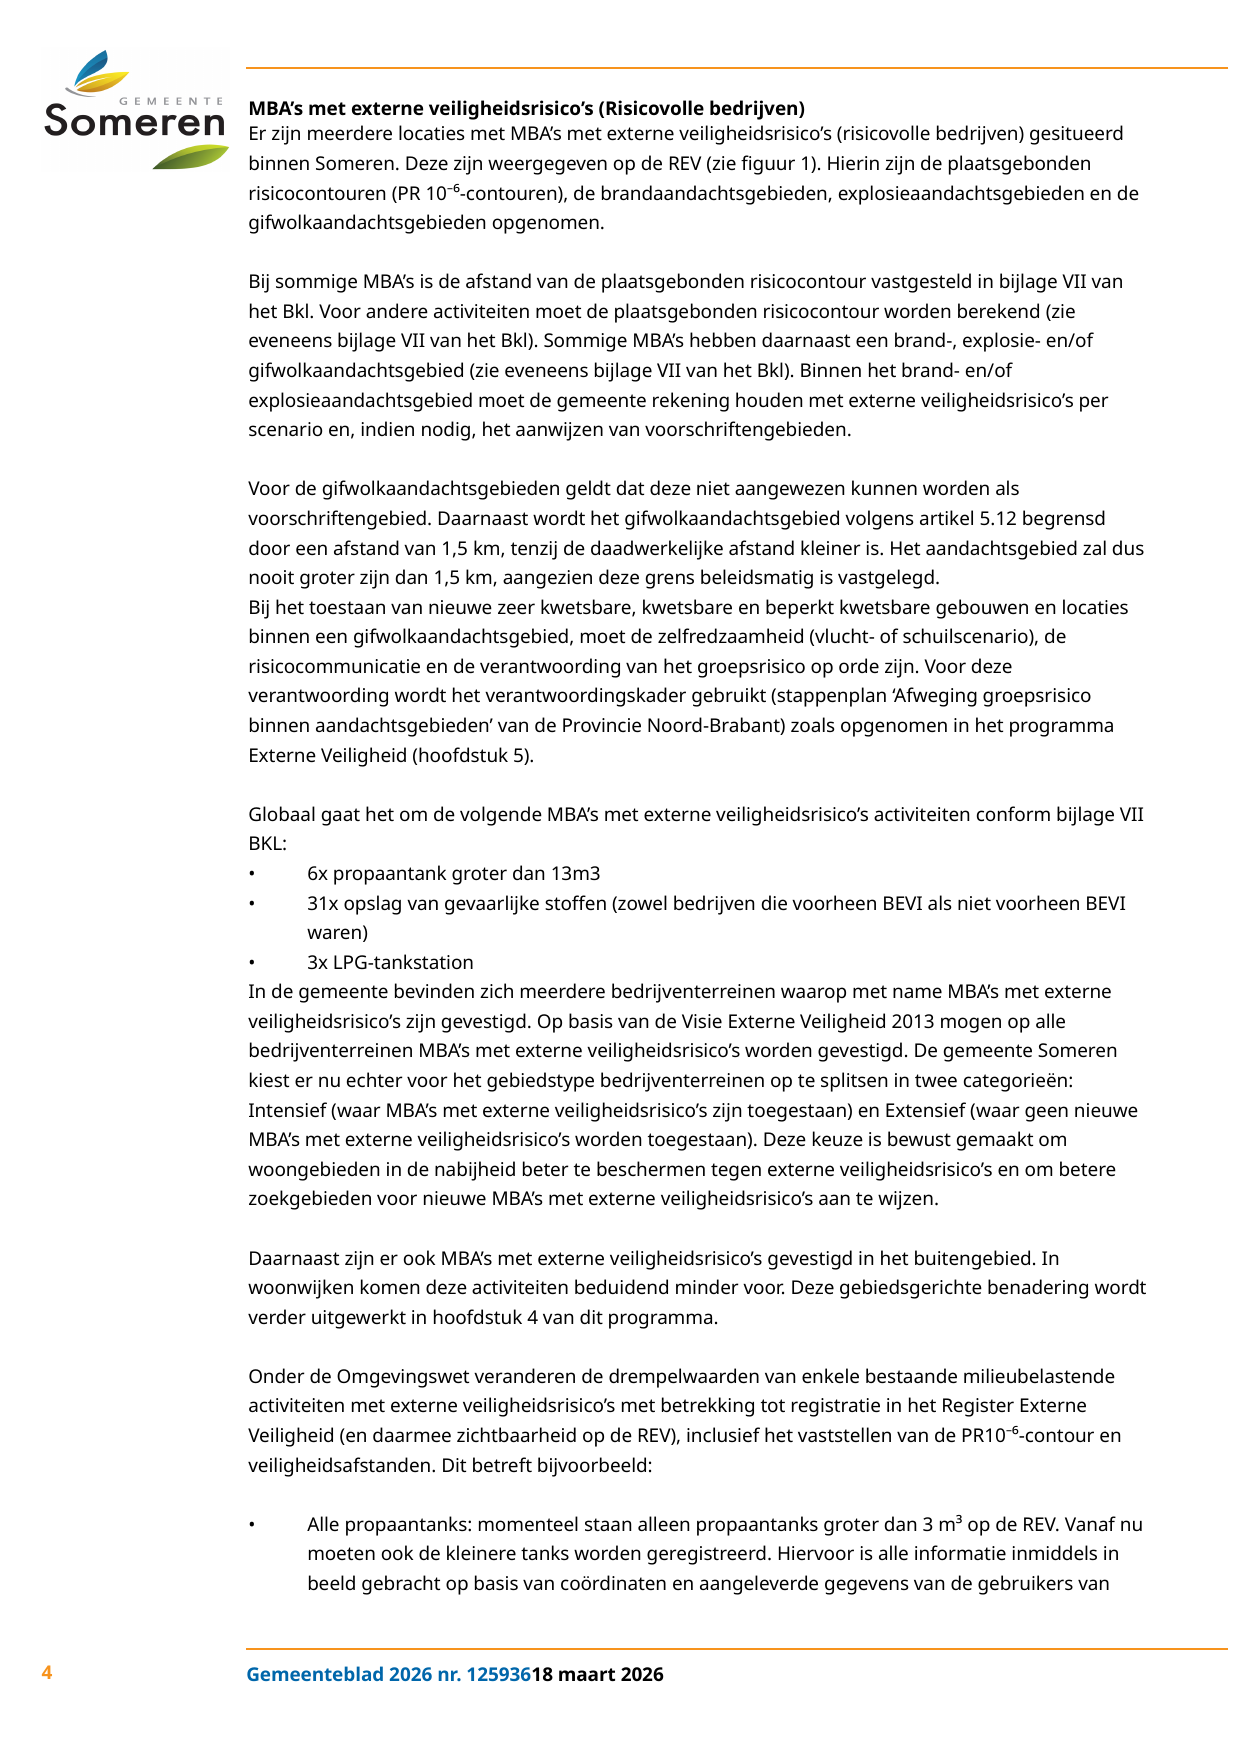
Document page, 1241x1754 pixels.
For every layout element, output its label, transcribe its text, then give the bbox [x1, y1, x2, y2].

text Voor de gifwolkaandachtsgebieden geldt dat deze niet aangewezen kunnen worden als voorschriftengebied. Daarnaast wordt het gifwolkaandachtsgebied volgens artikel 5.12 begrensd door een afstand van 1,5 km, tenzij de daadwerkelijke afstand kleiner is. Het aandachtsgebied zal dus nooit groter zijn dan 1,5 km, aangezien deze grens beleidsmatig is vastgelegd. [248, 476, 1152, 590]
list 3x LPG-tankstation [248, 949, 1152, 974]
text Daarnaast zijn er ook MBA’s met externe veiligheidsrisico’s gevestigd in het buitengebied. In woonwijken komen deze activiteiten beduidend minder voor. Deze gebiedsgerichte benadering wordt verder uitgewerkt in hoofdstuk 4 van dit programma. [248, 1245, 1152, 1329]
list Alle propaantanks: momenteel staan alleen propaantanks groter dan 3 m³ op de REV. Vanaf nu moeten ook de kleinere tanks worden geregistreerd. Hiervoor is alle informatie inmiddels in beeld gebracht op basis van coördinaten en aangeleverde gegevens van de gebruikers van [248, 1511, 1152, 1596]
text Er zijn meerdere locaties met MBA’s met externe veiligheidsrisico’s (risicovolle bedrijven) gesitueerd binnen Someren. Deze zijn weergegeven op de REV (zie figuur 1). Hierin zijn de plaatsgebonden risicocontouren (PR 10⁻⁶-contouren), de brandaandachtsgebieden, explosieaandachtsgebieden en de gifwolkaandachtsgebieden opgenomen. [248, 121, 1152, 235]
text Bij sommige MBA’s is de afstand van de plaatsgebonden risicocontour vastgesteld in bijlage VII van het Bkl. Voor andere activiteiten moet de plaatsgebonden risicocontour worden berekend (zie eveneens bijlage VII van het Bkl). Sommige MBA’s hebben daarnaast een brand-, explosie- en/of gifwolkaandachtsgebied (zie eveneens bijlage VII van het Bkl). Binnen het brand- en/of explosieaandachtsgebied moet de gemeente rekening houden met externe veiligheidsrisico’s per scenario en, indien nodig, het aanwijzen van voorschriftengebieden. [248, 268, 1152, 442]
list 6x propaantank groter dan 13m3 [248, 860, 1152, 886]
text MBA’s met externe veiligheidsrisico’s (Risicovolle bedrijven) [248, 95, 1152, 121]
text Globaal gaat het om de volgende MBA’s met externe veiligheidsrisico’s activiteiten conform bijlage VII BKL: [248, 801, 1152, 856]
list 31x opslag van gevaarlijke stoffen (zowel bedrijven die voorheen BEVI als niet voorheen BEVI waren) [248, 890, 1152, 945]
picture [41, 47, 231, 172]
text Onder de Omgevingswet veranderen de drempelwaarden van enkele bestaande milieubelastende activiteiten met externe veiligheidsrisico’s met betrekking tot registratie in het Register Externe Veiligheid (en daarmee zichtbaarheid op de REV), inclusief het vaststellen van de PR10⁻⁶-contour en veiligheidsafstanden. Dit betreft bijvoorbeeld: [248, 1363, 1152, 1477]
text Bij het toestaan van nieuwe zeer kwetsbare, kwetsbare en beperkt kwetsbare gebouwen en locaties binnen een gifwolkaandachtsgebied, moet de zelfredzaamheid (vlucht- of schuilscenario), de risicocommunicatie en de verantwoording van het groepsrisico op orde zijn. Voor deze verantwoording wordt het verantwoordingskader gebruikt (stappenplan ‘Afweging groepsrisico binnen aandachtsgebieden’ van de Provincie Noord-Brabant) zoals opgenomen in het programma Externe Veiligheid (hoofdstuk 5). [248, 594, 1152, 767]
text In de gemeente bevinden zich meerdere bedrijventerreinen waarop met name MBA’s met externe veiligheidsrisico’s zijn gevestigd. Op basis van de Visie Externe Veiligheid 2013 mogen op alle bedrijventerreinen MBA’s met externe veiligheidsrisico’s worden gevestigd. De gemeente Someren kiest er nu echter voor het gebiedstype bedrijventerreinen op te splitsen in twee categorieën: Intensief (waar MBA’s met externe veiligheidsrisico’s zijn toegestaan) en Extensief (waar geen nieuwe MBA’s met externe veiligheidsrisico’s worden toegestaan). Deze keuze is bewust gemaakt om woongebieden in de nabijheid beter te beschermen tegen externe veiligheidsrisico’s en om betere zoekgebieden voor nieuwe MBA’s met externe veiligheidsrisico’s aan te wijzen. [248, 978, 1152, 1211]
